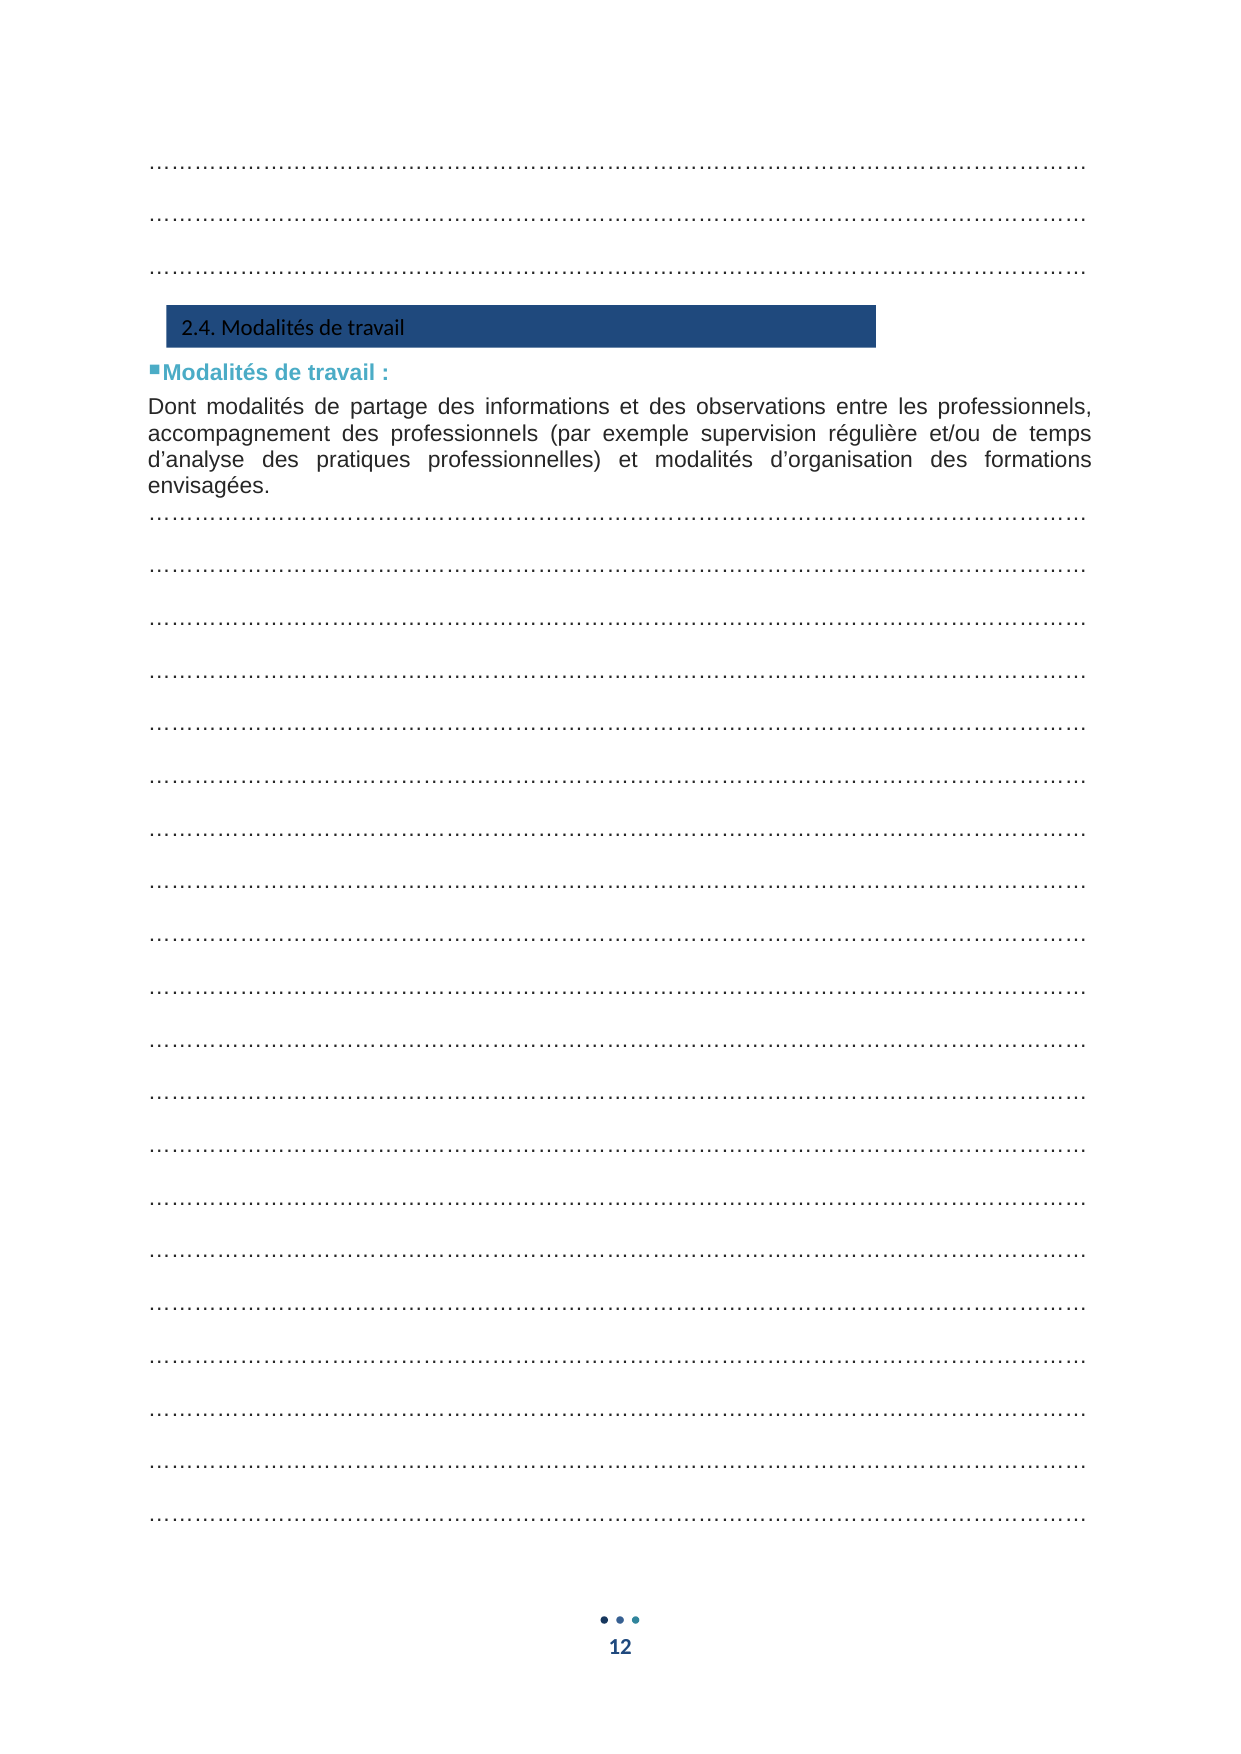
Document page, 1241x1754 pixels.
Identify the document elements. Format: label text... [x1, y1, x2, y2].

text Dont modalités de partage des informations et des observations entre les professionnels, accompagnement des professionnels (par exemple supervision régulière et/ou de temps d’analyse des pratiques professionnelles) et modalités d’organisation des formations envisagées. [148, 393, 1093, 498]
text ……………………………………………………………………………………………………………………………………………………………………………………………………………………………………………………………………………………………………………………………………… [148, 148, 1093, 279]
text …………………………………………………………………………………………………………………………………………………………………………………………………………………………………………………………………………………………………………………………………………………………………………………………………………………………………………………… [148, 920, 1093, 1105]
text …………………………………………………………………………………………………………………………………………………………………………………………………………………………………………………………………………………………………………………………………………………………………………………………………………………………………………………… …………………………………………………………………………………………………………………………………………………………………………………………………………………………………………………………………………………………………………………………………………………………………………………………………………………………………………………… [148, 498, 1093, 894]
text …………………………………………………………………………………………………………………………………………………………………………………………………………………………………………………………………………………………………………………………………………………………………………………………………………………………………………………… [148, 1342, 1093, 1526]
text …………………………………………………………………………………………………………………………………………………………………………………………………………………………………………………………………………………………………………………………………………………………………………………………………………………………………………………… [148, 1131, 1093, 1316]
list Modalités de travail : [148, 358, 1093, 386]
